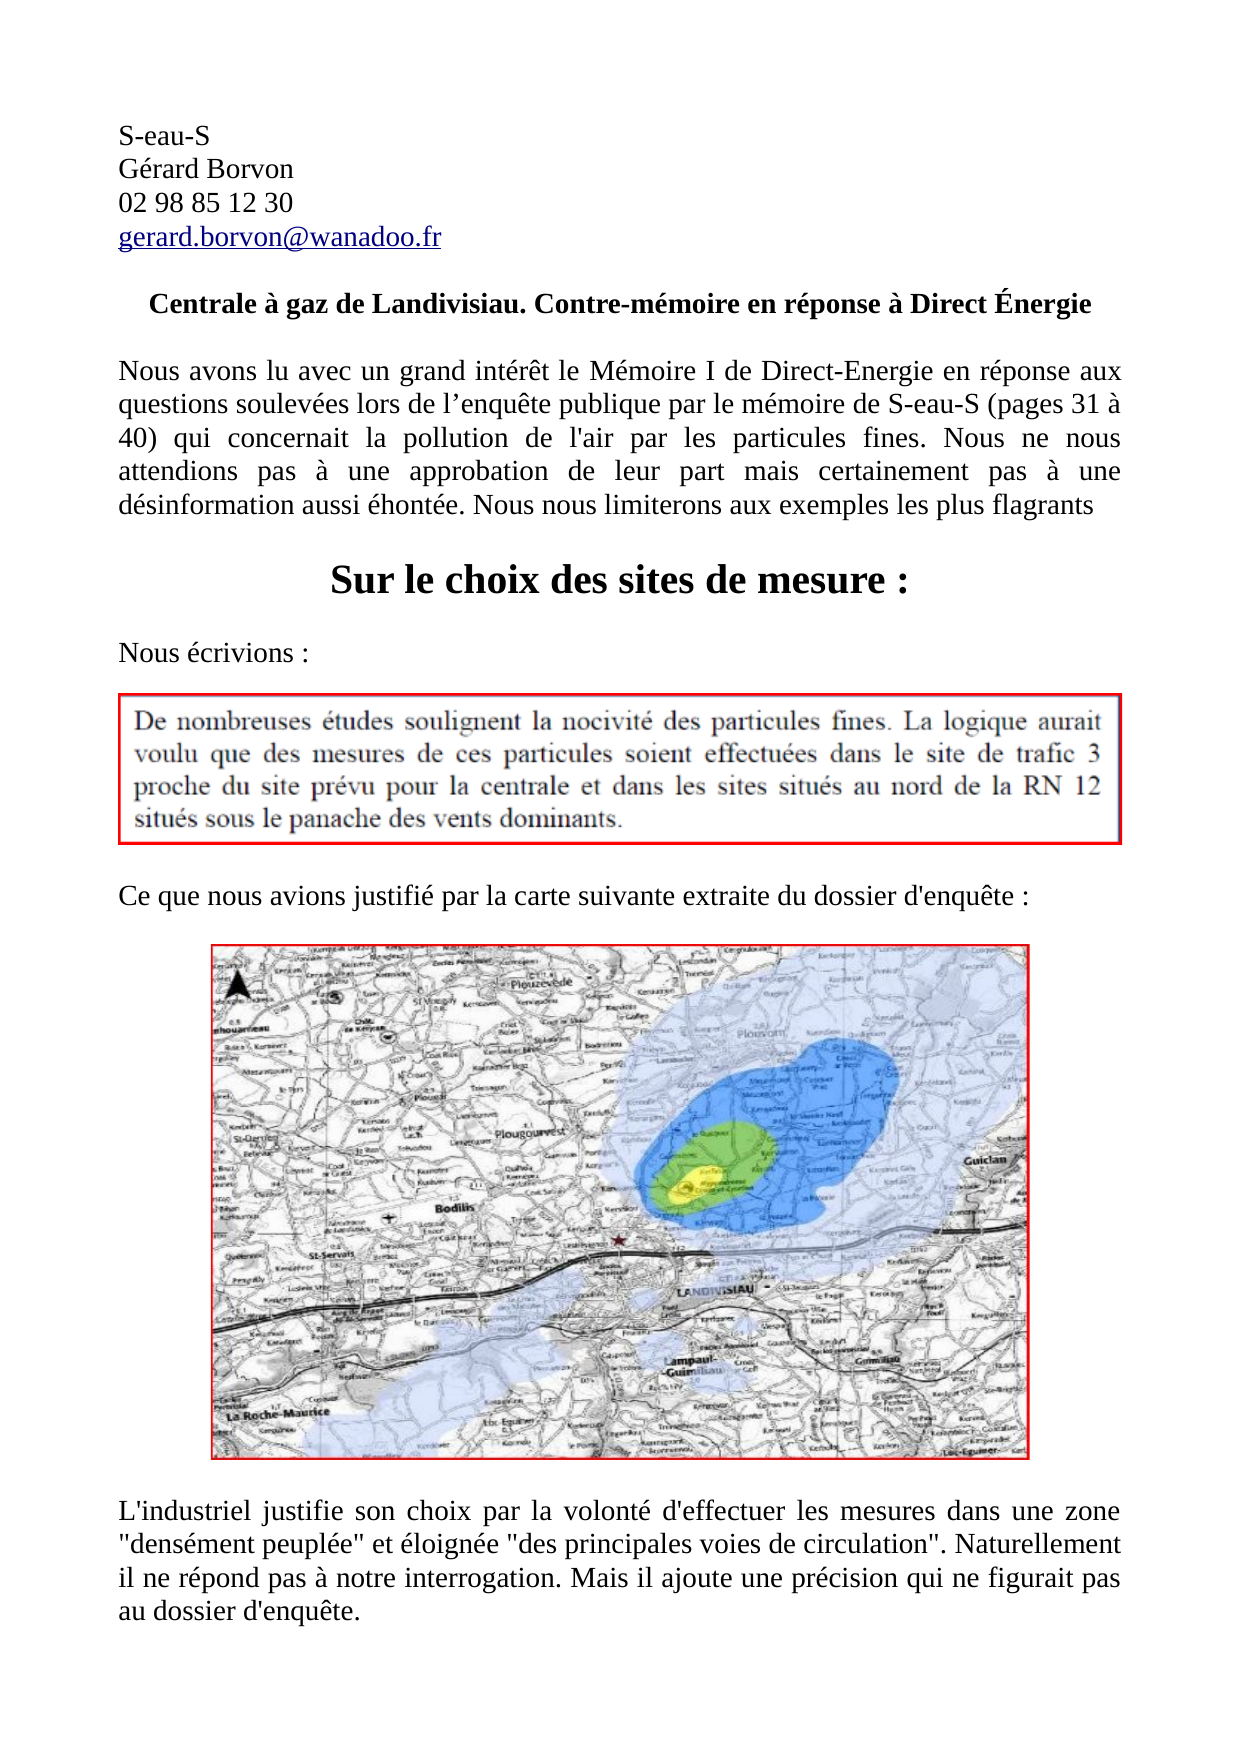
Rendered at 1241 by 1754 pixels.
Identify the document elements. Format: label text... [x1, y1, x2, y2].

text Sur le choix des sites de mesure : [118, 554, 1122, 602]
picture [118, 693, 1123, 845]
text Centrale à gaz de Landivisiau. Contre-mémoire en réponse à Direct Énergie [118, 286, 1122, 319]
text gerard.borvon@wanadoo.fr [118, 219, 1122, 252]
text 02 98 85 12 30 [118, 185, 1122, 219]
text L'industriel justifie son choix par la volonté d'effectuer les mesures dans une zone "densément peuplée" et éloignée "des principales voies de circulation". Naturellement il ne répond pas à notre interrogation. Mais il ajoute une précision qui ne figurait pas au dossier d'enquête. [118, 1493, 1122, 1627]
text Nous avons lu avec un grand intérêt le Mémoire I de Direct-Energie en réponse aux questions soulevées lors de l’enquête publique par le mémoire de S-eau-S (pages 31 à 40) qui concernait la pollution de l'air par les particules fines. Nous ne nous attendions pas à une approbation de leur part mais certainement pas à une désinformation aussi éhontée. Nous nous limiterons aux exemples les plus flagrants [118, 353, 1122, 521]
text Ce que nous avions justifié par la carte suivante extraite du dossier d'enquête : [118, 878, 1122, 911]
text Nous écrivions : [118, 636, 1122, 669]
text S-eau-S [118, 118, 1122, 152]
picture [210, 944, 1030, 1460]
text Gérard Borvon [118, 152, 1122, 185]
